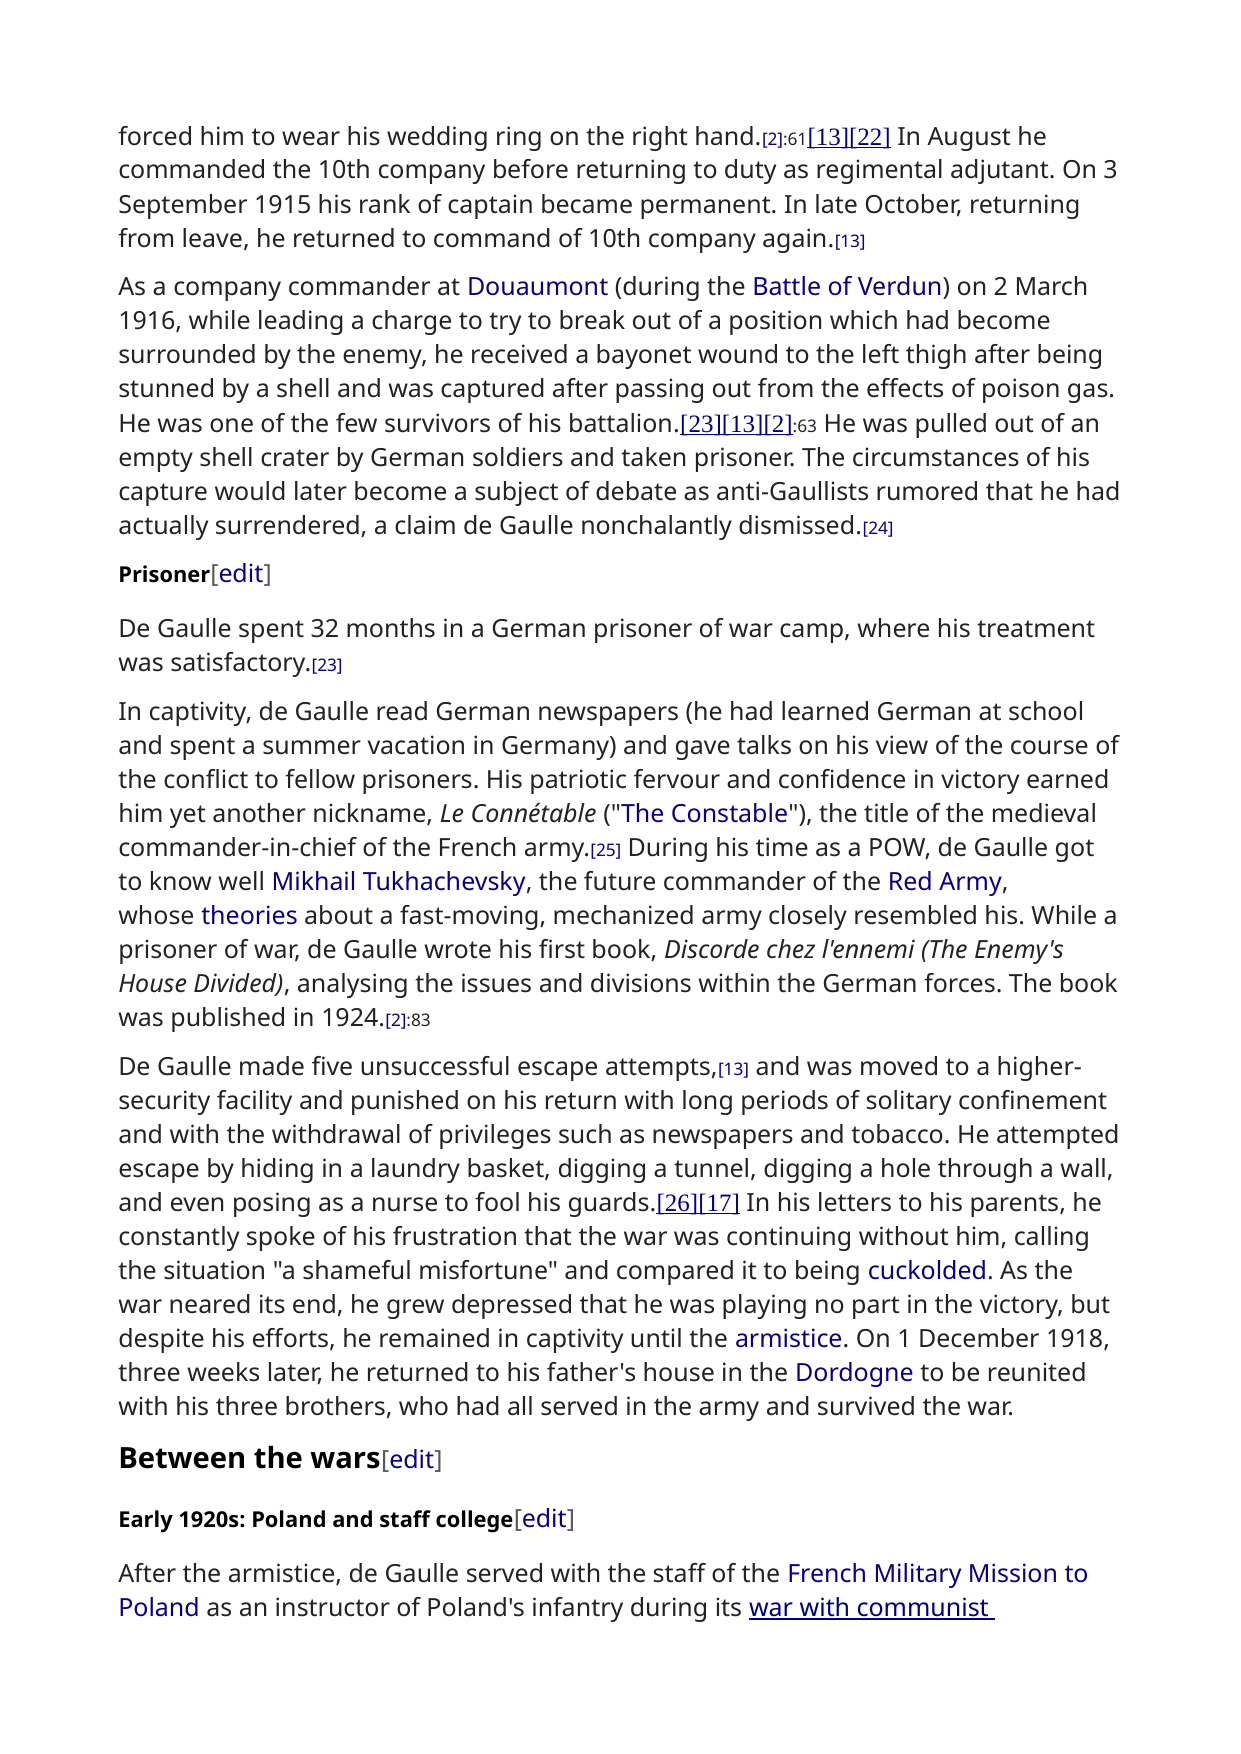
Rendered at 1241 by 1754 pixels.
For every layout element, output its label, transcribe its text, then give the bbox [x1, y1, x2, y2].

subtitle Early 1920s: Poland and staff college[edit] [118, 1501, 1122, 1535]
subtitle Prisoner[edit] [118, 556, 1122, 590]
text De Gaulle made five unsuccessful escape attempts,[13] and was moved to a higher-security facility and punished on his return with long periods of solitary confinement and with the withdrawal of privileges such as newspapers and tobacco. He attempted escape by hiding in a laundry basket, digging a tunnel, digging a hole through a wall, and even posing as a nurse to fool his guards.[26][17] In his letters to his parents, he constantly spoke of his frustration that the war was continuing without him, calling the situation "a shameful misfortune" and compared it to being cuckolded. As the war neared its end, he grew depressed that he was playing no part in the victory, but despite his efforts, he remained in captivity until the armistice. On 1 December 1918, three weeks later, he returned to his father's house in the Dordogne to be reunited with his three brothers, who had all served in the army and survived the war. [118, 1048, 1122, 1423]
text As a company commander at Douaumont (during the Battle of Verdun) on 2 March 1916, while leading a charge to try to break out of a position which had become surrounded by the enemy, he received a bayonet wound to the left thigh after being stunned by a shell and was captured after passing out from the effects of poison gas. He was one of the few survivors of his battalion.[23][13][2]:63 He was pulled out of an empty shell crater by German soldiers and taken prisoner. The circumstances of his capture would later become a subject of debate as anti-Gaullists rumored that he had actually surrendered, a claim de Gaulle nonchalantly dismissed.[24] [118, 269, 1122, 541]
subtitle Between the wars[edit] [118, 1438, 1122, 1477]
text After the armistice, de Gaulle served with the staff of the French Military Mission to Poland as an instructor of Poland's infantry during its war with communist [118, 1556, 1122, 1624]
text forced him to wear his wedding ring on the right hand.[2]:61[13][22] In August he commanded the 10th company before returning to duty as regimental adjutant. On 3 September 1915 his rank of captain became permanent. In late October, returning from leave, he returned to command of 10th company again.[13] [118, 118, 1122, 254]
text In captivity, de Gaulle read German newspapers (he had learned German at school and spent a summer vacation in Germany) and gave talks on his view of the course of the conflict to fellow prisoners. His patriotic fervour and confidence in victory earned him yet another nickname, Le Connétable ("The Constable"), the title of the medieval commander-in-chief of the French army.[25] During his time as a POW, de Gaulle got to know well Mikhail Tukhachevsky, the future commander of the Red Army, whose theories about a fast-moving, mechanized army closely resembled his. While a prisoner of war, de Gaulle wrote his first book, Discorde chez l'ennemi (The Enemy's House Divided), analysing the issues and divisions within the German forces. The book was published in 1924.[2]:83 [118, 693, 1122, 1034]
text De Gaulle spent 32 months in a German prisoner of war camp, where his treatment was satisfactory.[23] [118, 611, 1122, 679]
